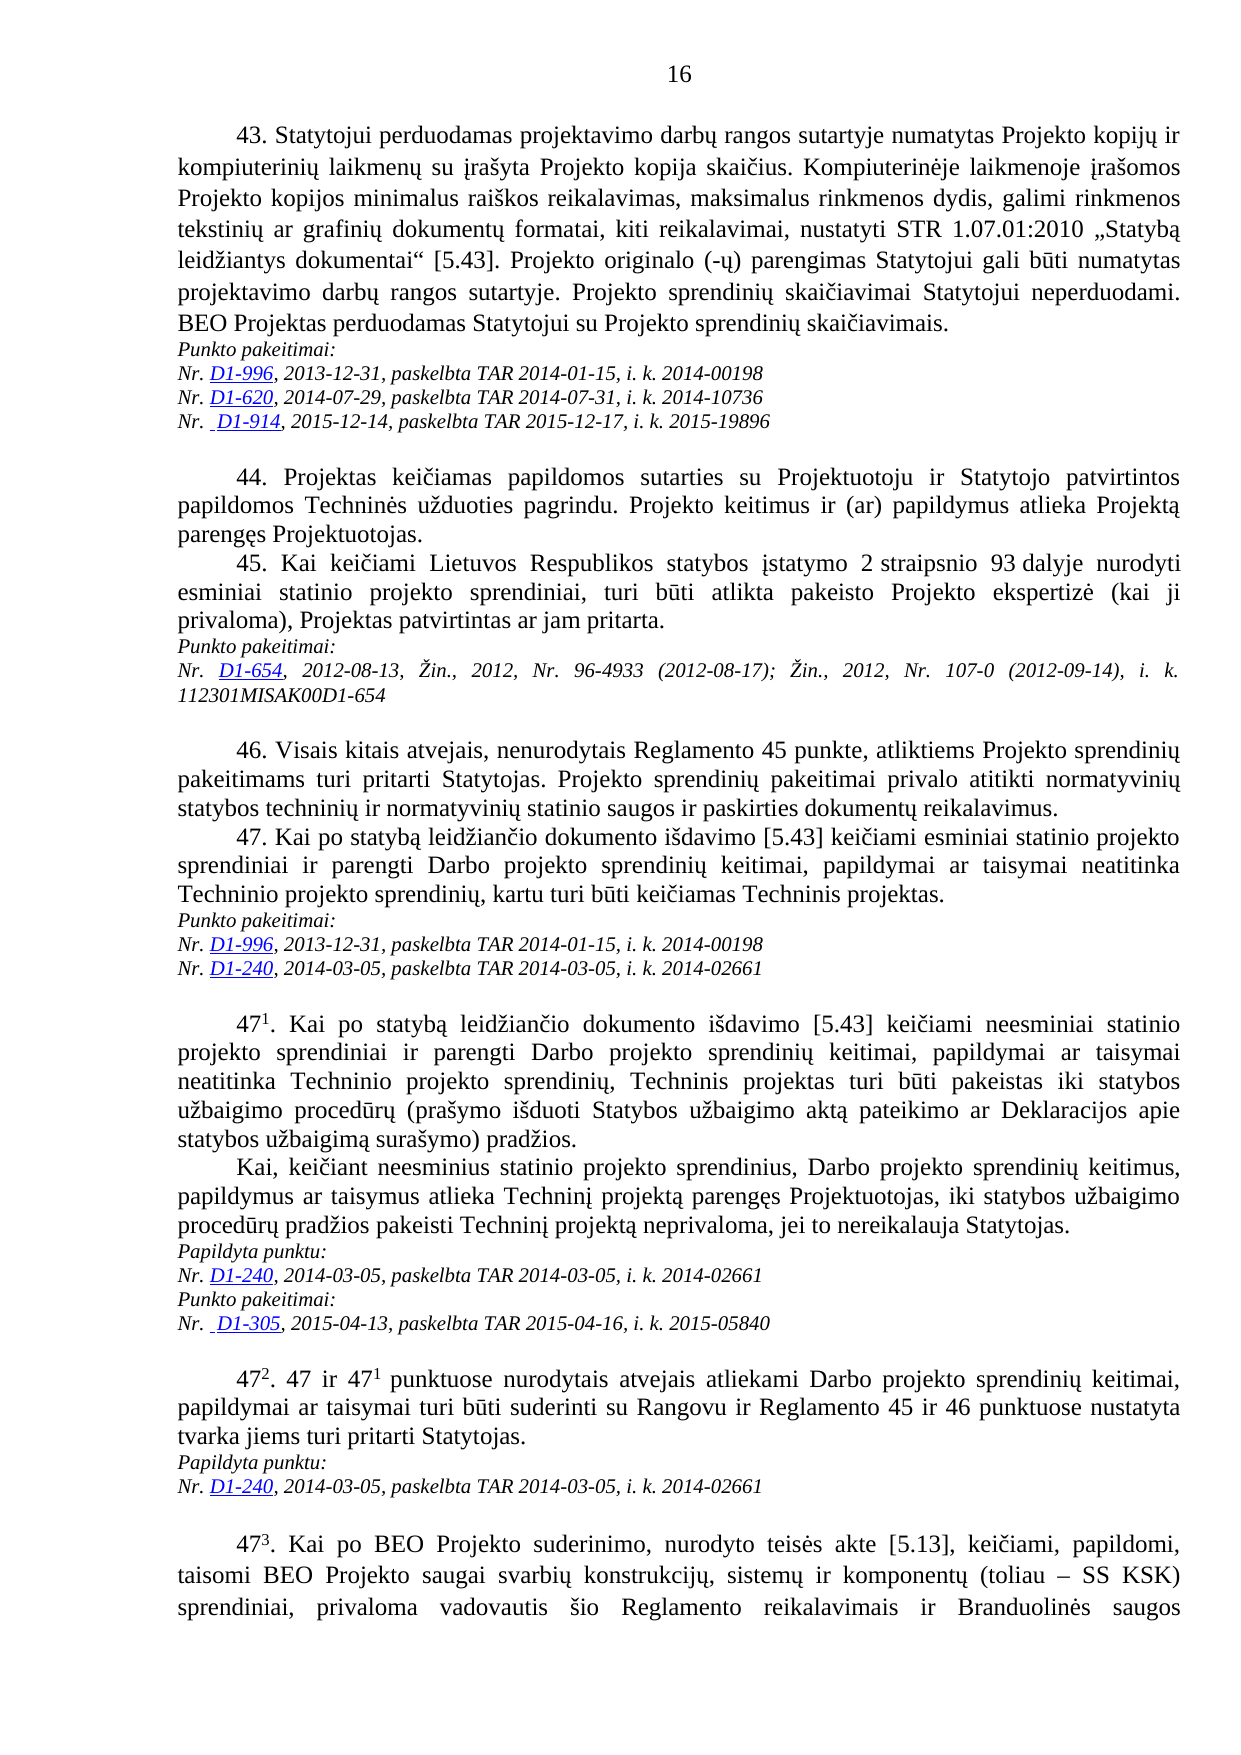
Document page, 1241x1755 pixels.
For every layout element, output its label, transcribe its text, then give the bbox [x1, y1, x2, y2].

text Papildyta punktu: [177, 1239, 1181, 1263]
text Papildyta punktu: [177, 1450, 1181, 1474]
text Punkto pakeitimai: [177, 337, 1181, 361]
text Kai, keičiant neesminius statinio projekto sprendinius, Darbo projekto sprendinių keitimus, papildymus ar taisymus atlieka Techninį projektą parengęs Projektuotojas, iki statybos užbaigimo procedūrų pradžios pakeisti Techninį projektą neprivaloma, jei to nereikalauja Statytojas. [177, 1152, 1181, 1239]
text Punkto pakeitimai: [177, 634, 1181, 658]
text Nr. D1-620, 2014-07-29, paskelbta TAR 2014-07-31, i. k. 2014-10736 [177, 385, 1181, 409]
text Punkto pakeitimai: [177, 1287, 1181, 1311]
text Nr. D1-305, 2015-04-13, paskelbta TAR 2015-04-16, i. k. 2015-05840 [177, 1311, 1181, 1335]
text 471. Kai po statybą leidžiančio dokumento išdavimo [5.43] keičiami neesminiai statinio projekto sprendiniai ir parengti Darbo projekto sprendinių keitimai, papildymai ar taisymai neatitinka Techninio projekto sprendinių, Techninis projektas turi būti pakeistas iki statybos užbaigimo procedūrų (prašymo išduoti Statybos užbaigimo aktą pateikimo ar Deklaracijos apie statybos užbaigimą surašymo) pradžios. [177, 1009, 1181, 1152]
text Nr. D1-996, 2013-12-31, paskelbta TAR 2014-01-15, i. k. 2014-00198 [177, 932, 1181, 956]
text 45. Kai keičiami Lietuvos Respublikos statybos įstatymo 2 straipsnio 93 dalyje nurodyti esminiai statinio projekto sprendiniai, turi būti atlikta pakeisto Projekto ekspertizė (kai ji privaloma), Projektas patvirtintas ar jam pritarta. [177, 548, 1181, 634]
text Nr. D1-240, 2014-03-05, paskelbta TAR 2014-03-05, i. k. 2014-02661 [177, 956, 1181, 980]
text Nr. D1-654, 2012-08-13, Žin., 2012, Nr. 96-4933 (2012-08-17); Žin., 2012, Nr. 107-0 (2012-09-14), i. k. 112301MISAK00D1-654 [177, 658, 1181, 707]
text Nr. D1-914, 2015-12-14, paskelbta TAR 2015-12-17, i. k. 2015-19896 [177, 409, 1181, 433]
text 46. Visais kitais atvejais, nenurodytais Reglamento 45 punkte, atliktiems Projekto sprendinių pakeitimams turi pritarti Statytojas. Projekto sprendinių pakeitimai privalo atitikti normatyvinių statybos techninių ir normatyvinių statinio saugos ir paskirties dokumentų reikalavimus. [177, 735, 1181, 822]
text 473. Kai po BEO Projekto suderinimo, nurodyto teisės akte [5.13], keičiami, papildomi, taisomi BEO Projekto saugai svarbių konstrukcijų, sistemų ir komponentų (toliau – SS KSK) sprendiniai, privaloma vadovautis šio Reglamento reikalavimais ir Branduolinės saugos [177, 1527, 1181, 1621]
text 47. Kai po statybą leidžiančio dokumento išdavimo [5.43] keičiami esminiai statinio projekto sprendiniai ir parengti Darbo projekto sprendinių keitimai, papildymai ar taisymai neatitinka Techninio projekto sprendinių, kartu turi būti keičiamas Techninis projektas. [177, 822, 1181, 908]
text Nr. D1-996, 2013-12-31, paskelbta TAR 2014-01-15, i. k. 2014-00198 [177, 361, 1181, 385]
text Punkto pakeitimai: [177, 908, 1181, 932]
text Nr. D1-240, 2014-03-05, paskelbta TAR 2014-03-05, i. k. 2014-02661 [177, 1263, 1181, 1287]
text Nr. D1-240, 2014-03-05, paskelbta TAR 2014-03-05, i. k. 2014-02661 [177, 1474, 1181, 1498]
text 44. Projektas keičiamas papildomos sutarties su Projektuotoju ir Statytojo patvirtintos papildomos Techninės užduoties pagrindu. Projekto keitimus ir (ar) papildymus atlieka Projektą parengęs Projektuotojas. [177, 462, 1181, 548]
text 43. Statytojui perduodamas projektavimo darbų rangos sutartyje numatytas Projekto kopijų ir kompiuterinių laikmenų su įrašyta Projekto kopija skaičius. Kompiuterinėje laikmenoje įrašomos Projekto kopijos minimalus raiškos reikalavimas, maksimalus rinkmenos dydis, galimi rinkmenos tekstinių ar grafinių dokumentų formatai, kiti reikalavimai, nustatyti STR 1.07.01:2010 „Statybą leidžiantys dokumentai“ [5.43]. Projekto originalo (-ų) parengimas Statytojui gali būti numatytas projektavimo darbų rangos sutartyje. Projekto sprendinių skaičiavimai Statytojui neperduodami. BEO Projektas perduodamas Statytojui su Projekto sprendinių skaičiavimais. [177, 118, 1181, 337]
text 472. 47 ir 471 punktuose nurodytais atvejais atliekami Darbo projekto sprendinių keitimai, papildymai ar taisymai turi būti suderinti su Rangovu ir Reglamento 45 ir 46 punktuose nustatyta tvarka jiems turi pritarti Statytojas. [177, 1364, 1181, 1450]
